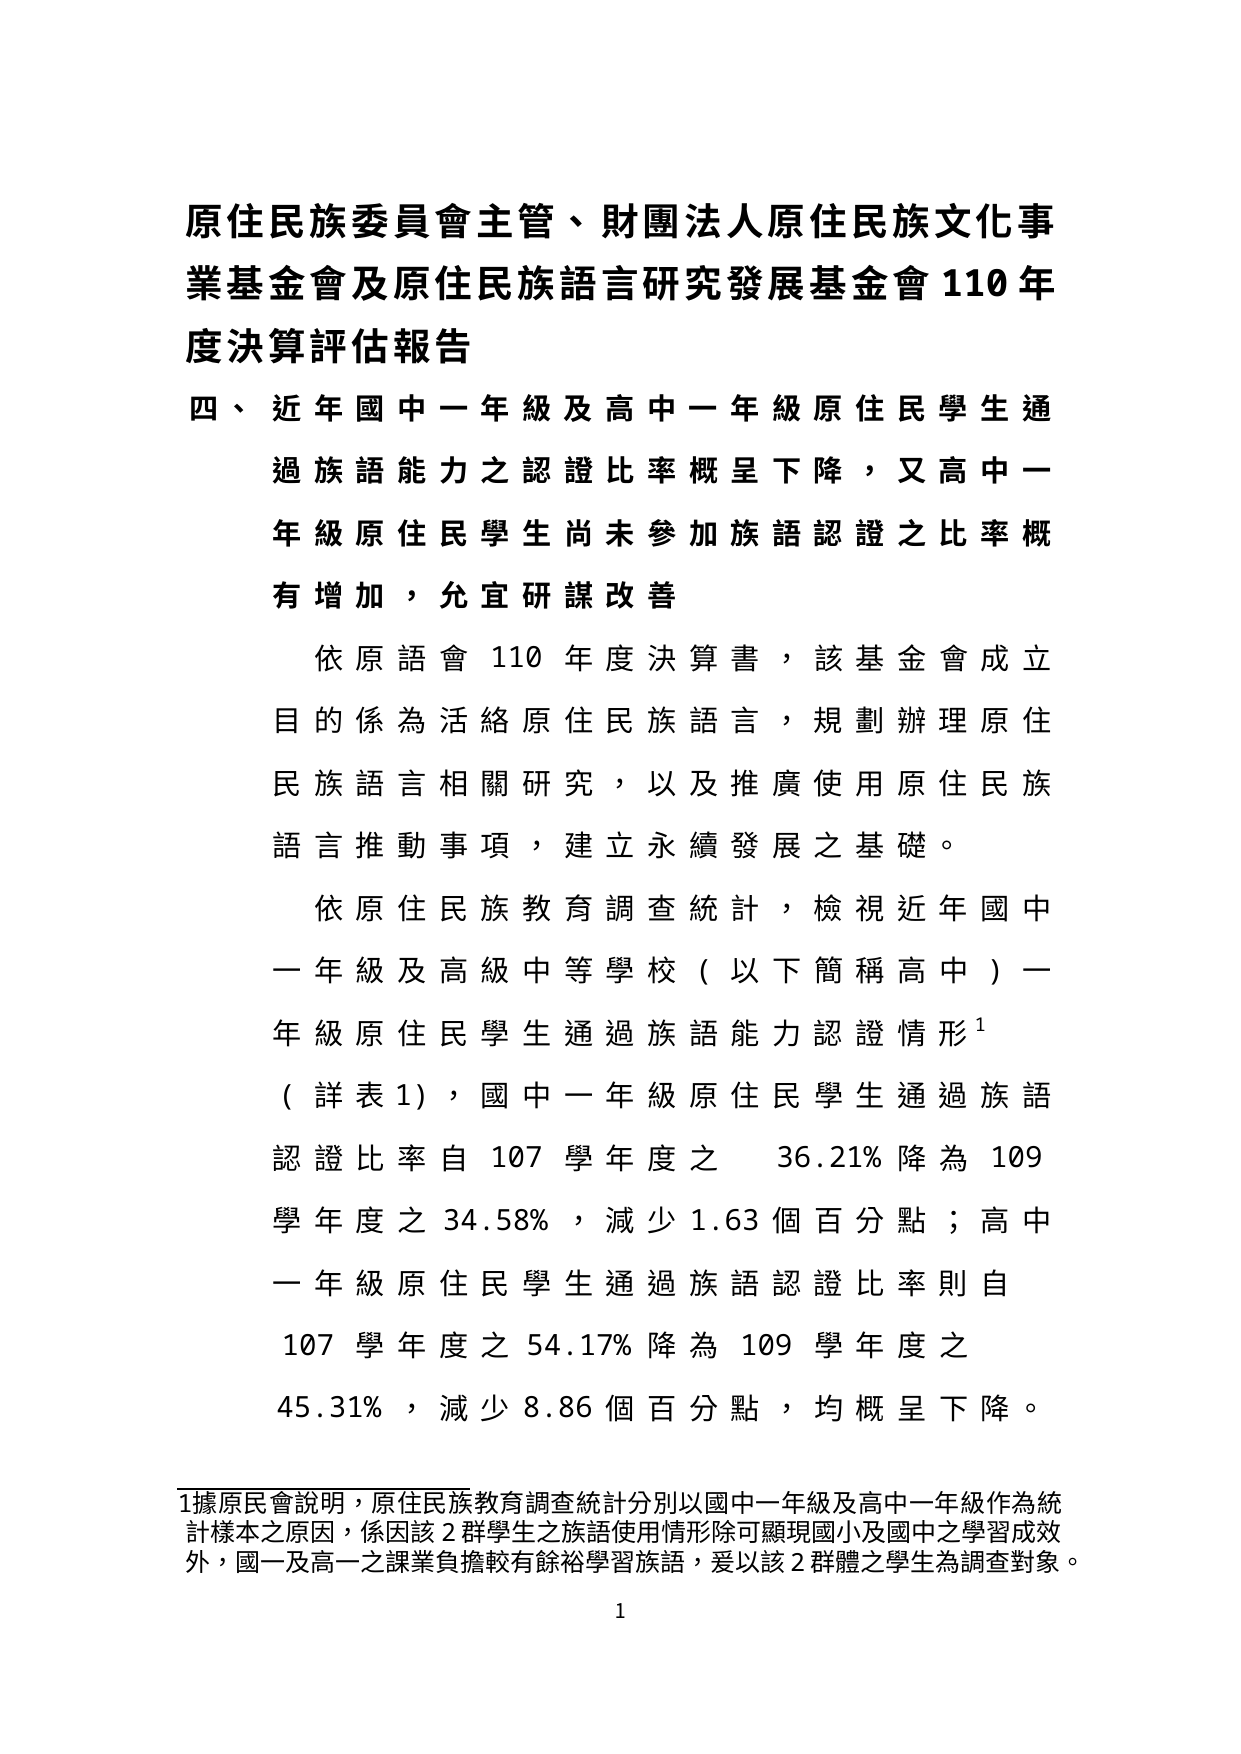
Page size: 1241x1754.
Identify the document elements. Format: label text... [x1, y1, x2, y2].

text 據原民會說明，原住民族教育調查統計分別以國中一年級及高中一年級作為統計樣本之原因，係因該2群學生之族語使用情形除可顯現國小及國中之學習成效外，國一及高一之課業負擔較有餘裕學習族語，爰以該2群體之學生為調查對象。 [177, 1489, 1063, 1577]
text 依原住民族教育調查統計，檢視近年國中一年級及高級中等學校(以下簡稱高中)一年級原住民學生通過族語能力認證情形 (詳表1)，國中一年級原住民學生通過族語認證比率自107學年度之 36.21%降為109學年度之34.58%，減少1.63個百分點；高中一年級原住民學生通過族語認證比率則自107學年度之54.17%降為109學年度之45.31%，減少8.86個百分點，均概呈下降。 [242, 865, 1058, 1427]
text 依原語會110年度決算書，該基金會成立目的係為活絡原住民族語言，規劃辦理原住民族語言相關研究，以及推廣使用原住民族語言推動事項，建立永續發展之基礎。 [242, 615, 1058, 865]
text 四、近年國中一年級及高中一年級原住民學生通過族語能力之認證比率概呈下降，又高中一年級原住民學生尚未參加族語認證之比率概有增加，允宜研謀改善 [183, 365, 1058, 615]
text 原住民族委員會主管、財團法人原住民族文化事業基金會及原住民族語言研究發展基金會110年度決算評估報告 [183, 177, 1058, 365]
